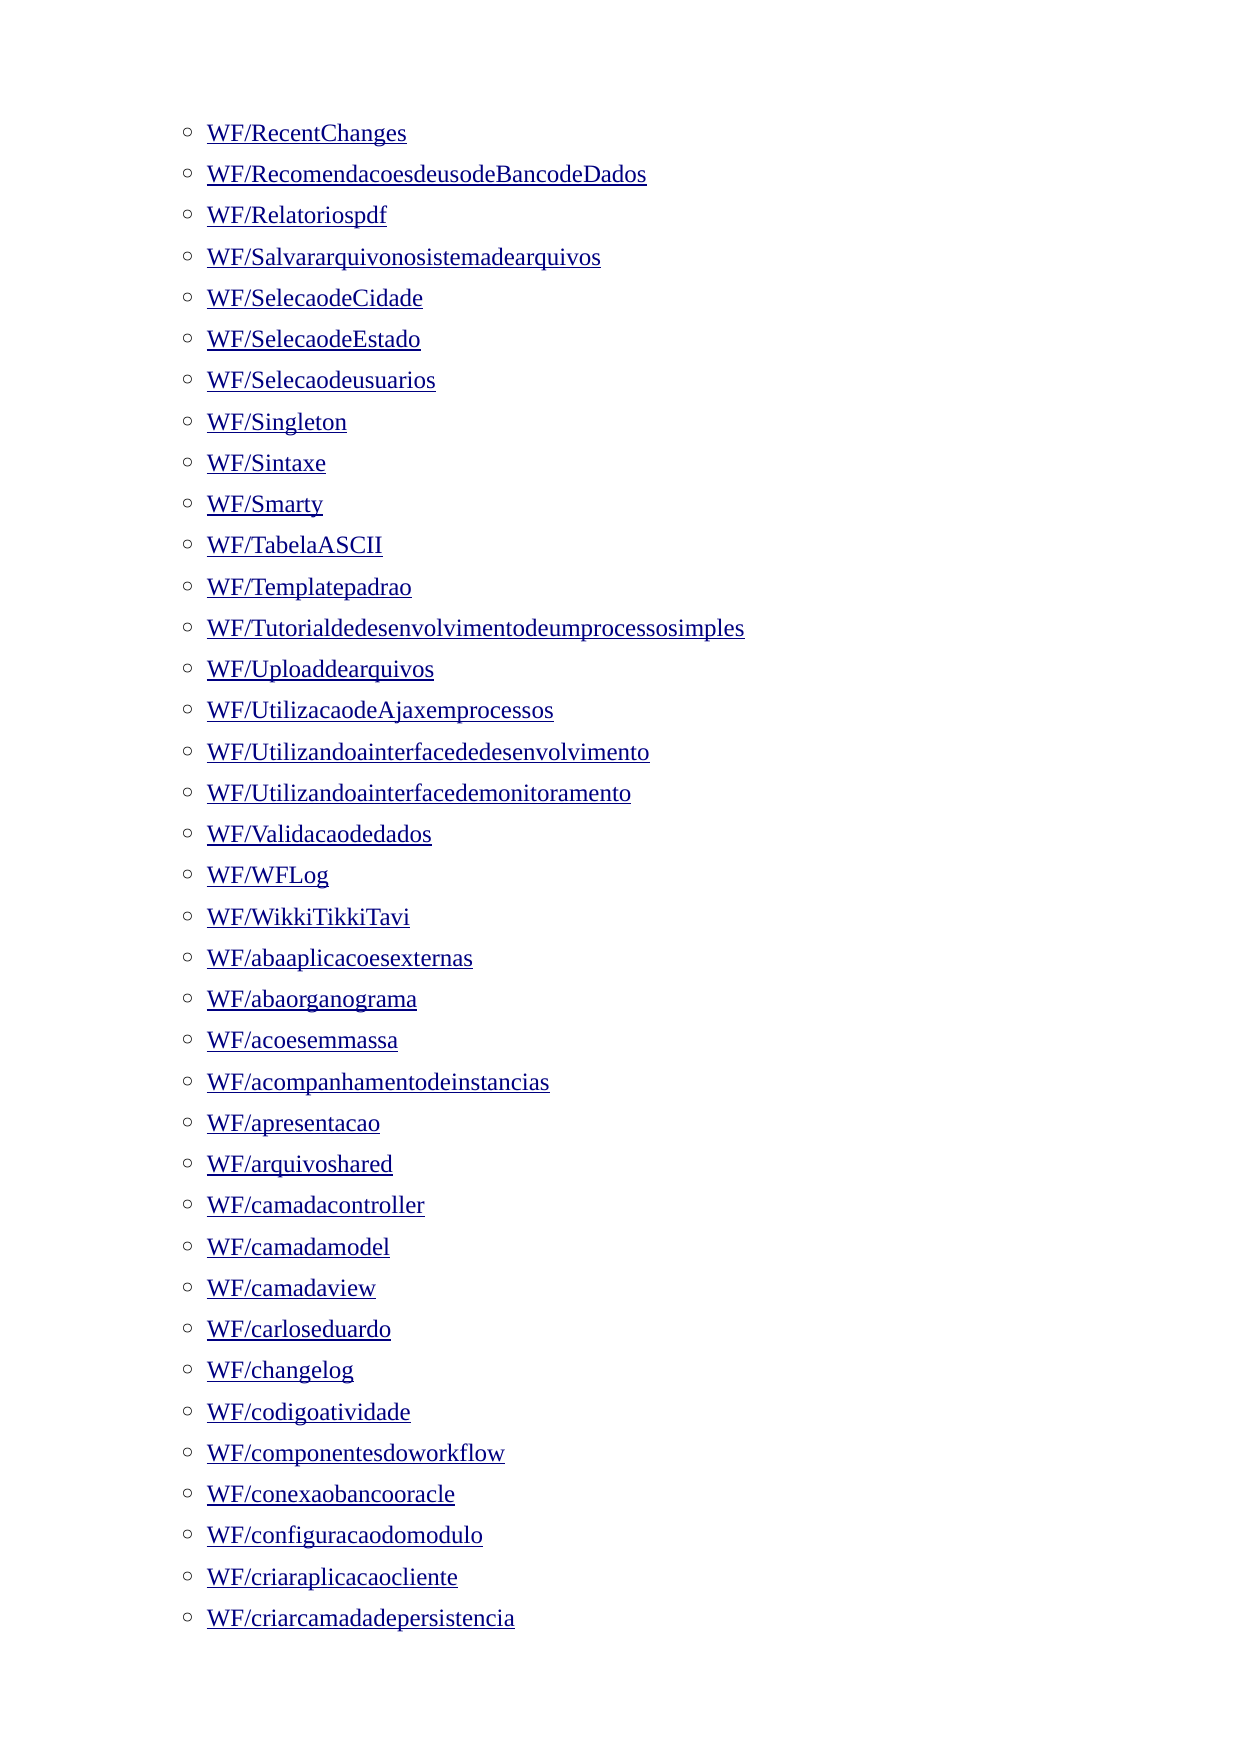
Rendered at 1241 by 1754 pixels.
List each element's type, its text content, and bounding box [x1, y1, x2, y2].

list WF/abaaplicacoesexternas [177, 943, 1122, 972]
list WF/Selecaodeusuarios [177, 366, 1122, 394]
list WF/UtilizacaodeAjaxemprocessos [177, 696, 1122, 724]
list WF/configuracaodomodulo [177, 1521, 1122, 1549]
list WF/acoesemmassa [177, 1026, 1122, 1054]
list WF/codigoatividade [177, 1397, 1122, 1426]
list WF/carloseduardo [177, 1314, 1122, 1343]
list WF/TabelaASCII [177, 531, 1122, 559]
list WF/Sintaxe [177, 448, 1122, 477]
list WF/RecentChanges [177, 118, 1122, 147]
list WF/Salvararquivonosistemadearquivos [177, 242, 1122, 271]
list WF/Tutorialdedesenvolvimentodeumprocessosimples [177, 613, 1122, 642]
list WF/Utilizandoainterfacedemonitoramento [177, 778, 1122, 807]
list WF/arquivoshared [177, 1149, 1122, 1178]
list WF/WikkiTikkiTavi [177, 902, 1122, 931]
list WF/camadamodel [177, 1232, 1122, 1261]
list WF/apresentacao [177, 1108, 1122, 1137]
list WF/Uploaddearquivos [177, 654, 1122, 683]
list WF/componentesdoworkflow [177, 1438, 1122, 1467]
list WF/RecomendacoesdeusodeBancodeDados [177, 159, 1122, 188]
list WF/conexaobancooracle [177, 1479, 1122, 1508]
list WF/Validacaodedados [177, 819, 1122, 848]
list WF/changelog [177, 1356, 1122, 1384]
list WF/camadaview [177, 1273, 1122, 1302]
list WF/acompanhamentodeinstancias [177, 1067, 1122, 1096]
list WF/Templatepadrao [177, 572, 1122, 601]
list WF/WFLog [177, 861, 1122, 889]
list WF/criarcamadadepersistencia [177, 1603, 1122, 1632]
list WF/SelecaodeEstado [177, 324, 1122, 353]
list WF/Singleton [177, 407, 1122, 436]
list WF/SelecaodeCidade [177, 283, 1122, 312]
list WF/Relatoriospdf [177, 201, 1122, 229]
list WF/Smarty [177, 489, 1122, 518]
list WF/camadacontroller [177, 1191, 1122, 1219]
list WF/abaorganograma [177, 984, 1122, 1013]
list WF/Utilizandoainterfacededesenvolvimento [177, 737, 1122, 766]
list WF/criaraplicacaocliente [177, 1562, 1122, 1591]
